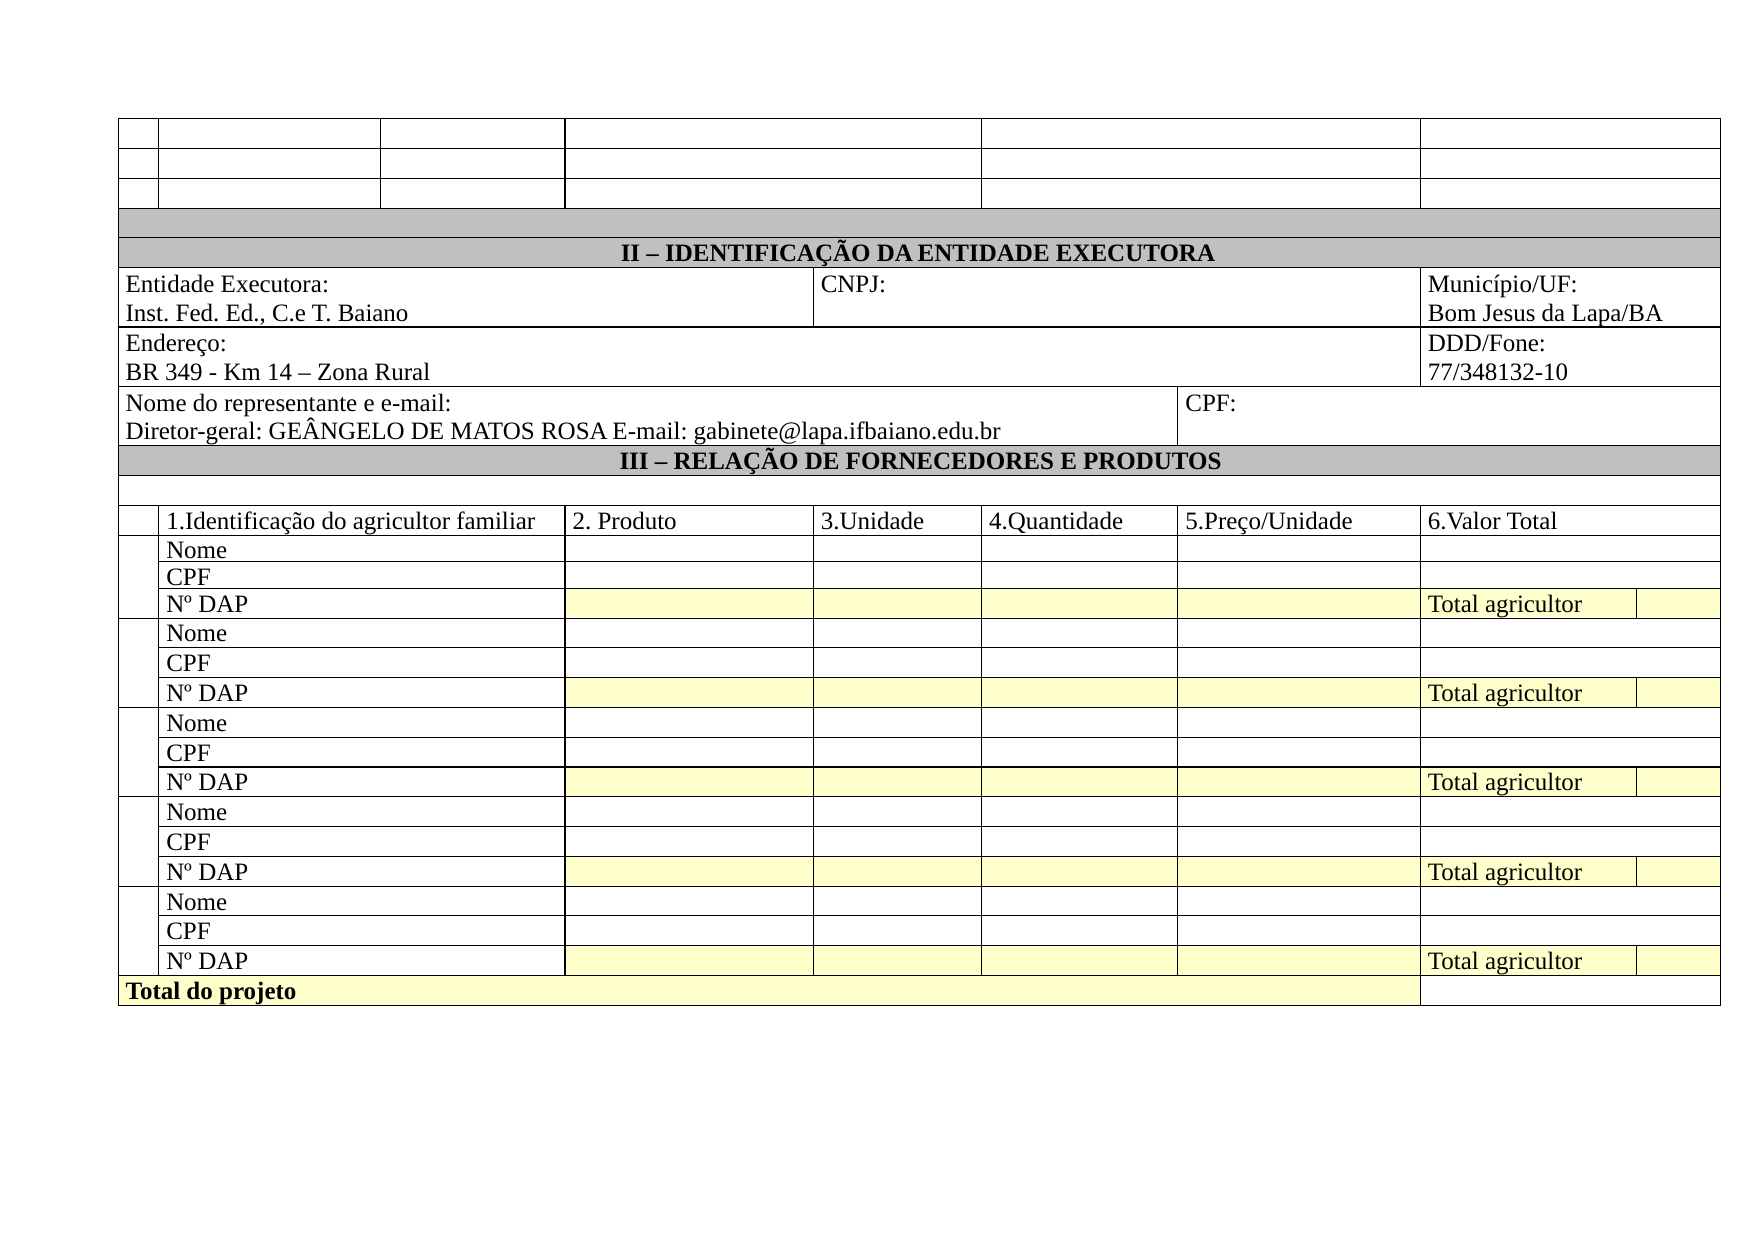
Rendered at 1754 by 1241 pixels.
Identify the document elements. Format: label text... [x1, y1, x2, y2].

table_cell [814, 916, 981, 945]
table_cell [566, 536, 813, 561]
table_cell [814, 946, 981, 975]
table_cell [1637, 768, 1720, 796]
table_cell CPF [159, 827, 564, 856]
table_cell 5.Preço/Unidade [1178, 506, 1420, 534]
table_cell [1421, 797, 1720, 826]
table_cell [566, 768, 813, 796]
table_cell [1421, 916, 1720, 945]
table_cell CPF: [1178, 387, 1720, 445]
table_cell [119, 536, 158, 617]
table_cell [1178, 768, 1420, 796]
table_cell [566, 797, 813, 826]
table_cell [566, 827, 813, 856]
table_cell [982, 562, 1177, 588]
table_cell [1421, 179, 1720, 207]
table_cell 4.Quantidade [982, 506, 1177, 534]
table_cell Nome [159, 797, 564, 826]
table_cell [1178, 619, 1420, 647]
table_cell [1421, 708, 1720, 737]
table_cell [1178, 946, 1420, 975]
table_cell [814, 827, 981, 856]
table_cell [566, 946, 813, 975]
table_cell [119, 179, 158, 207]
table_cell [982, 678, 1177, 707]
table_cell [119, 708, 158, 796]
table_cell [1637, 589, 1720, 617]
table_cell [566, 738, 813, 766]
table_cell [1178, 827, 1420, 856]
table_cell [1421, 827, 1720, 856]
table_cell CNPJ: [814, 268, 1420, 326]
table_cell CPF [159, 916, 564, 945]
table_cell Total do projeto [119, 976, 1420, 1005]
table_cell [1178, 857, 1420, 886]
table_cell Município/UF: Bom Jesus da Lapa/BA [1421, 268, 1720, 326]
table_cell [982, 887, 1177, 915]
table_cell 6.Valor Total [1421, 506, 1720, 534]
table_cell 3.Unidade [814, 506, 981, 534]
table_cell [982, 648, 1177, 677]
table_cell Nome [159, 619, 564, 647]
table_cell [982, 708, 1177, 737]
table_cell [1178, 536, 1420, 561]
table_cell [982, 768, 1177, 796]
table_cell [814, 619, 981, 647]
table_cell [1178, 589, 1420, 617]
table_cell Nº DAP [159, 678, 564, 707]
table_cell [1421, 887, 1720, 915]
table_cell Nº DAP [159, 768, 564, 796]
table_cell [566, 562, 813, 588]
table_cell Endereço: BR 349 - Km 14 – Zona Rural [119, 328, 1420, 386]
table_cell [119, 506, 158, 534]
table_cell [982, 827, 1177, 856]
table_cell [119, 209, 1720, 237]
table_cell Nº DAP [159, 946, 564, 975]
table_cell [1637, 946, 1720, 975]
table_cell [982, 619, 1177, 647]
table_cell [814, 589, 981, 617]
table_cell Nome [159, 536, 564, 561]
table_cell [381, 149, 564, 178]
table_cell [1178, 708, 1420, 737]
table_cell [982, 536, 1177, 561]
table_cell [1421, 976, 1720, 1005]
table_cell [982, 916, 1177, 945]
table_cell DDD/Fone: 77/348132-10 [1421, 328, 1720, 386]
table_cell Entidade Executora: Inst. Fed. Ed., C.e T. Baiano [119, 268, 813, 326]
table_cell [566, 916, 813, 945]
table_cell [119, 619, 158, 707]
table_cell CPF [159, 738, 564, 766]
table_cell [1637, 857, 1720, 886]
table_cell [982, 857, 1177, 886]
table_cell [119, 119, 158, 148]
table_cell [159, 179, 380, 207]
table_cell [381, 119, 564, 148]
table_cell [1421, 536, 1720, 561]
table_cell [119, 149, 158, 178]
table_cell [982, 797, 1177, 826]
table_cell [982, 179, 1420, 207]
table_cell [1421, 619, 1720, 647]
table_cell [1178, 648, 1420, 677]
table_cell Nº DAP [159, 589, 564, 617]
table_cell [566, 708, 813, 737]
table_cell Nº DAP [159, 857, 564, 886]
table_cell [814, 648, 981, 677]
table_cell 2. Produto [566, 506, 813, 534]
table_cell [1178, 916, 1420, 945]
table_cell [159, 149, 380, 178]
table_cell [566, 857, 813, 886]
table_cell [119, 887, 158, 975]
table_cell [814, 887, 981, 915]
table_cell [566, 589, 813, 617]
table_cell [1178, 738, 1420, 766]
table_cell [1421, 738, 1720, 766]
table_cell Total agricultor [1421, 768, 1636, 796]
table_cell [1421, 149, 1720, 178]
table_cell [566, 648, 813, 677]
table_cell Nome [159, 887, 564, 915]
table_cell Total agricultor [1421, 678, 1636, 707]
table_cell [982, 946, 1177, 975]
table_cell [814, 797, 981, 826]
table_cell [814, 562, 981, 588]
table_cell [119, 797, 158, 886]
table_cell [1178, 797, 1420, 826]
table_cell Total agricultor [1421, 589, 1636, 617]
table_cell [1421, 562, 1720, 588]
table_cell [1178, 562, 1420, 588]
table_cell [159, 119, 380, 148]
table_cell II – IDENTIFICAÇÃO DA ENTIDADE EXECUTORA [119, 238, 1720, 267]
table_cell [566, 678, 813, 707]
table_cell [1178, 678, 1420, 707]
table_cell [119, 476, 1720, 505]
table_cell [1421, 119, 1720, 148]
table_cell [1178, 887, 1420, 915]
table_cell [814, 738, 981, 766]
table_cell [566, 619, 813, 647]
table_cell [814, 768, 981, 796]
table_cell Nome do representante e e-mail: Diretor-geral: GEÂNGELO DE MATOS ROSA E-mail: gabinete@lapa.ifbaiano.edu.br [119, 387, 1177, 445]
table_cell [982, 119, 1420, 148]
table_cell Nome [159, 708, 564, 737]
table_cell [1637, 678, 1720, 707]
table_cell [1421, 648, 1720, 677]
table_cell Total agricultor [1421, 857, 1636, 886]
table_cell [982, 738, 1177, 766]
table_cell Total agricultor [1421, 946, 1636, 975]
table_cell CPF [159, 562, 564, 588]
table_cell [982, 589, 1177, 617]
table_cell 1.Identificação do agricultor familiar [159, 506, 564, 534]
table_cell [814, 857, 981, 886]
table_cell [566, 119, 981, 148]
table_cell [814, 708, 981, 737]
table_cell [566, 179, 981, 207]
table_cell [814, 678, 981, 707]
table_cell III – RELAÇÃO DE FORNECEDORES E PRODUTOS [119, 446, 1720, 475]
table_cell [381, 179, 564, 207]
table_cell CPF [159, 648, 564, 677]
table_cell [982, 149, 1420, 178]
table_cell [566, 887, 813, 915]
table_cell [814, 536, 981, 561]
table_cell [566, 149, 981, 178]
